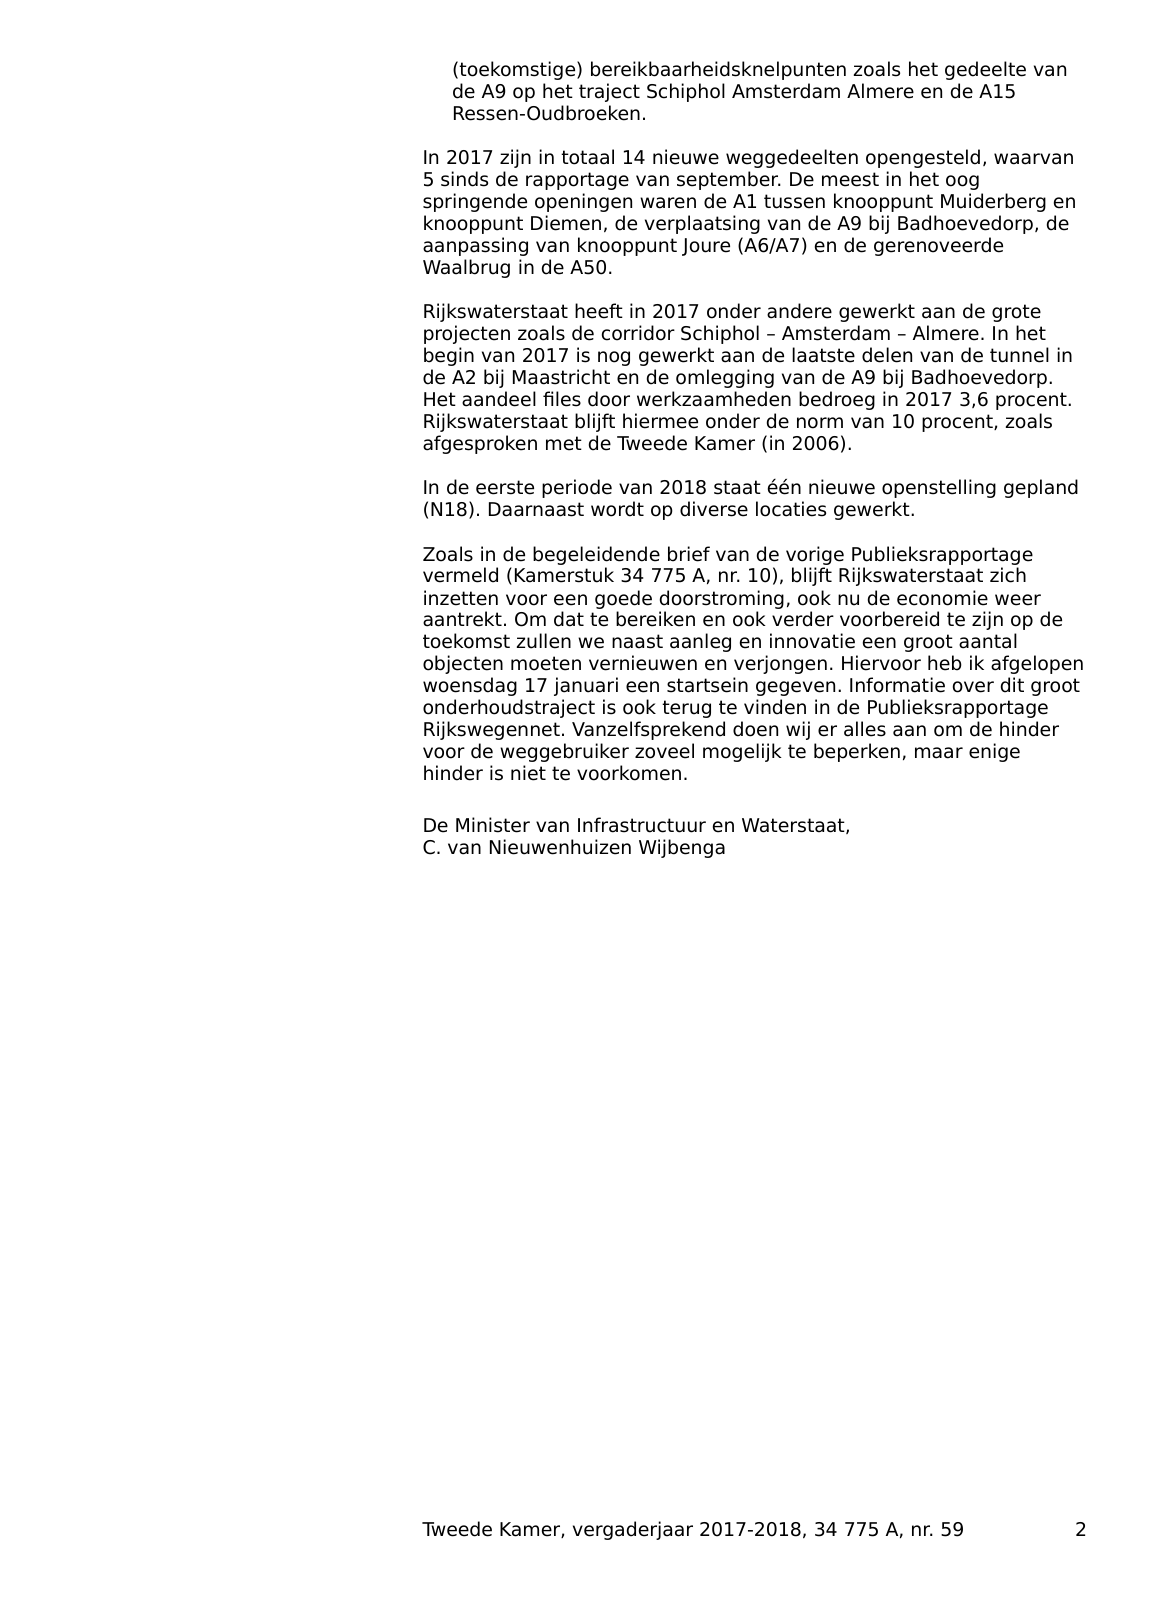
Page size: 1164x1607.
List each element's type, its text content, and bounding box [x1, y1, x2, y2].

text De Minister van Infrastructuur en Waterstaat, C. van Nieuwenhuizen Wijbenga [422, 815, 1087, 859]
text In de eerste periode van 2018 staat één nieuwe openstelling gepland (N18). Daarnaast wordt op diverse locaties gewerkt. [422, 477, 1087, 521]
text In 2017 zijn in totaal 14 nieuwe weggedeelten opengesteld, waarvan 5 sinds de rapportage van september. De meest in het oog springende openingen waren de A1 tussen knooppunt Muiderberg en knooppunt Diemen, de verplaatsing van de A9 bij Badhoevedorp, de aanpassing van knooppunt Joure (A6/A7) en de gerenoveerde Waalbrug in de A50. [422, 147, 1087, 279]
text (toekomstige) bereikbaarheidsknelpunten zoals het gedeelte van de A9 op het traject Schiphol Amsterdam Almere en de A15 Ressen-Oudbroeken. [422, 59, 1087, 125]
text Zoals in de begeleidende brief van de vorige Publieksrapportage vermeld (Kamerstuk 34 775 A, nr. 10), blijft Rijkswaterstaat zich inzetten voor een goede doorstroming, ook nu de economie weer aantrekt. Om dat te bereiken en ook verder voorbereid te zijn op de toekomst zullen we naast aanleg en innovatie een groot aantal objecten moeten vernieuwen en verjongen. Hiervoor heb ik afgelopen woensdag 17 januari een startsein gegeven. Informatie over dit groot onderhoudstraject is ook terug te vinden in de Publieksrapportage Rijkswegennet. Vanzelfsprekend doen wij er alles aan om de hinder voor de weggebruiker zoveel mogelijk te beperken, maar enige hinder is niet te voorkomen. [422, 543, 1087, 785]
text Rijkswaterstaat heeft in 2017 onder andere gewerkt aan de grote projecten zoals de corridor Schiphol – Amsterdam – Almere. In het begin van 2017 is nog gewerkt aan de laatste delen van de tunnel in de A2 bij Maastricht en de omlegging van de A9 bij Badhoevedorp. Het aandeel files door werkzaamheden bedroeg in 2017 3,6 procent. Rijkswaterstaat blijft hiermee onder de norm van 10 procent, zoals afgesproken met de Tweede Kamer (in 2006). [422, 301, 1087, 455]
